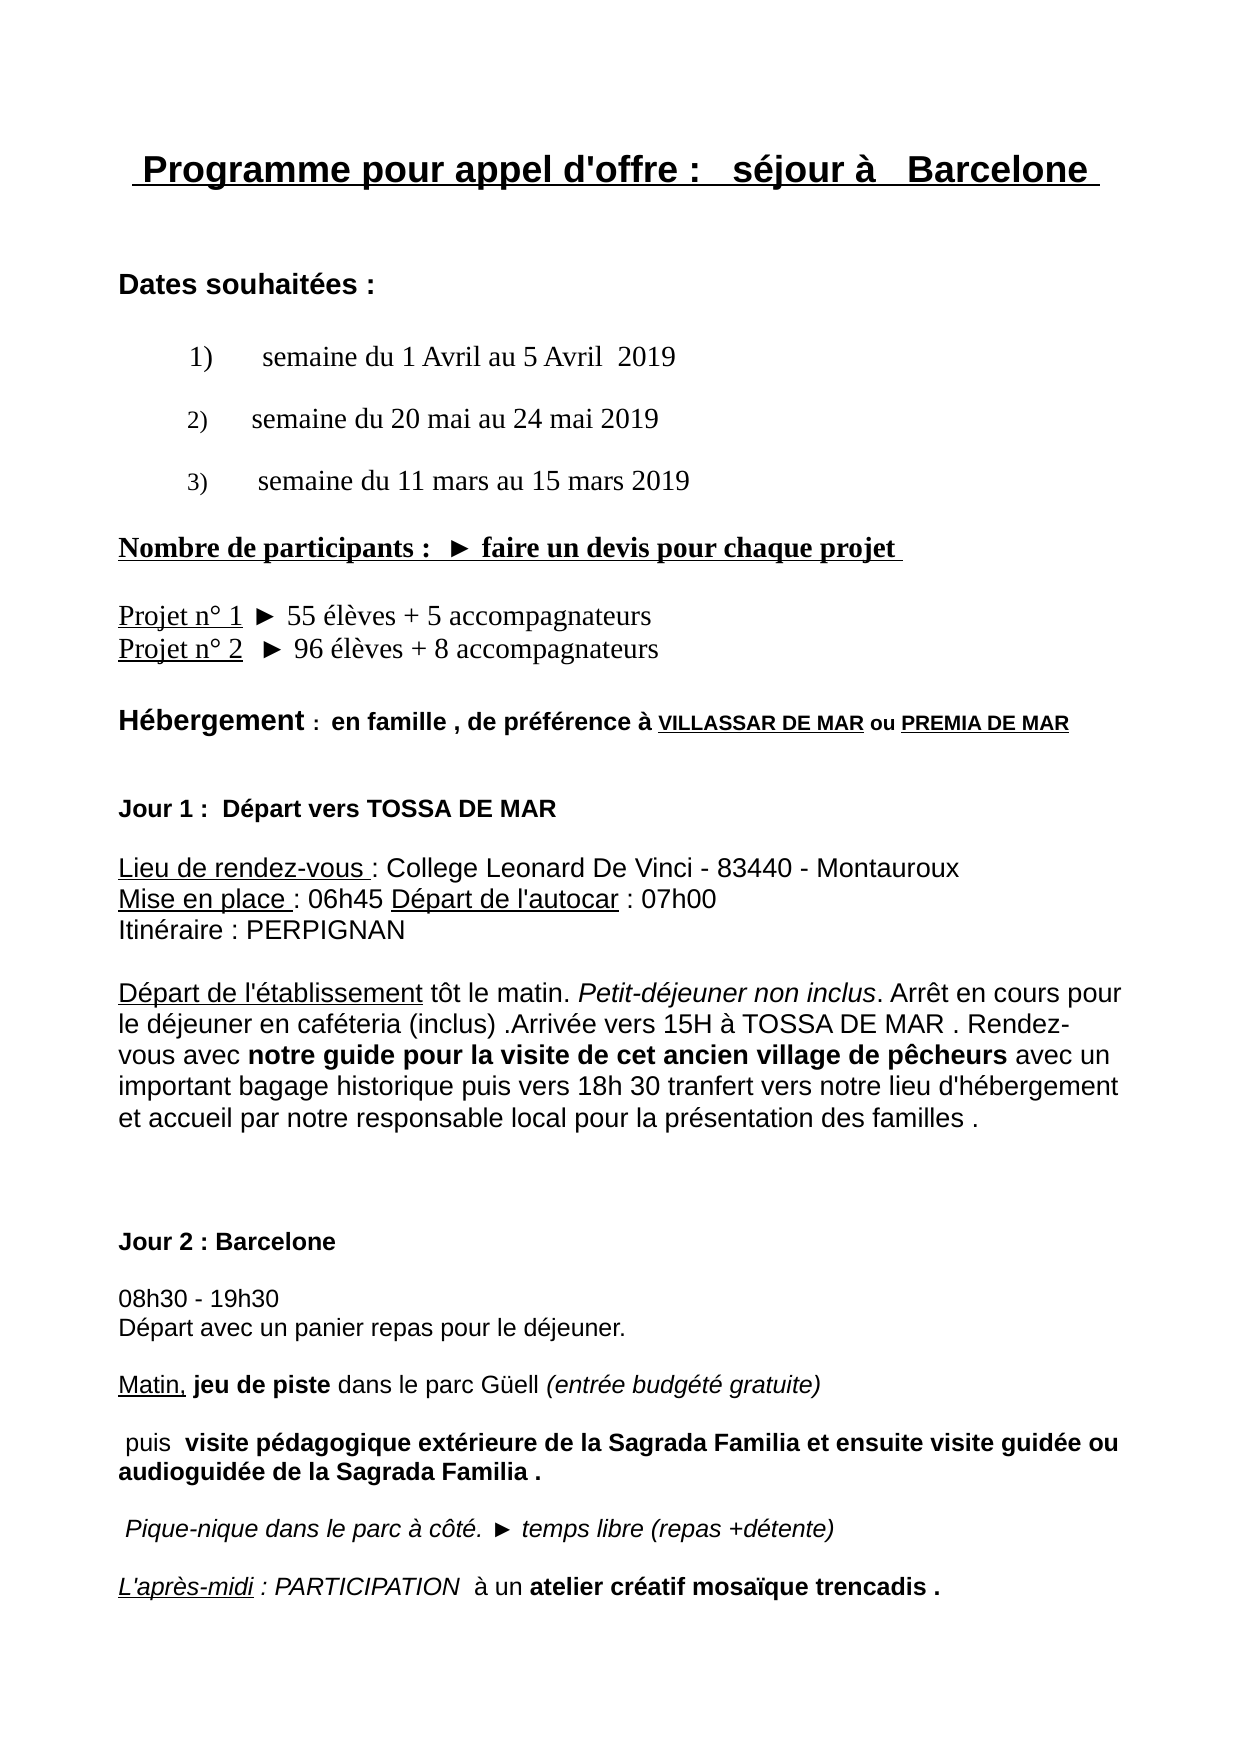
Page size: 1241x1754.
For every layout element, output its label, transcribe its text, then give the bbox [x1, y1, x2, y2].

text Mise en place : 06h45 Départ de l'autocar : 07h00 [118, 883, 1122, 914]
text Pique-nique dans le parc à côté. ► temps libre (repas +détente) [118, 1514, 1122, 1543]
text Matin, jeu de piste dans le parc Güell (entrée budgété gratuite) [118, 1370, 1122, 1399]
text Dates souhaitées : [118, 267, 1122, 300]
list Projet n° 2 ► 96 élèves + 8 accompagnateurs [118, 631, 1122, 665]
list 3) semaine du 11 mars au 15 mars 2019 [118, 463, 1122, 497]
text Programme pour appel d'offre : séjour à Barcelone [118, 147, 1122, 190]
text Départ avec un panier repas pour le déjeuner. [118, 1313, 1122, 1342]
list Projet n° 1 ► 55 élèves + 5 accompagnateurs [118, 598, 1122, 631]
list semaine du 1 Avril au 5 Avril 2019 [188, 339, 1122, 372]
text Nombre de participants : ► faire un devis pour chaque projet [118, 531, 1122, 564]
text Jour 2 : Barcelone [118, 1227, 1122, 1255]
text Itinéraire : PERPIGNAN [118, 914, 1122, 945]
text Hébergement : en famille , de préférence à VILLASSAR DE MAR ou PREMIA DE MAR [118, 703, 1122, 737]
text Jour 1 : Départ vers TOSSA DE MAR [118, 794, 1122, 823]
text L'après-midi : PARTICIPATION à un atelier créatif mosaïque trencadis . [118, 1572, 1122, 1600]
text Départ de l'établissement tôt le matin. Petit-déjeuner non inclus. Arrêt en cours pour le déjeuner en caféteria (inclus) .Arrivée vers 15H à TOSSA DE MAR . Rendez-vous avec notre guide pour la visite de cet ancien village de pêcheurs avec un important bagage historique puis vers 18h 30 tranfert vers notre lieu d'hébergement et accueil par notre responsable local pour la présentation des familles . [118, 977, 1122, 1133]
text 08h30 - 19h30 [118, 1284, 1122, 1313]
text puis visite pédagogique extérieure de la Sagrada Familia et ensuite visite guidée ou audioguidée de la Sagrada Familia . [118, 1428, 1122, 1485]
text Lieu de rendez-vous : College Leonard De Vinci - 83440 - Montauroux [118, 852, 1122, 883]
list 2) semaine du 20 mai au 24 mai 2019 [118, 401, 1122, 435]
